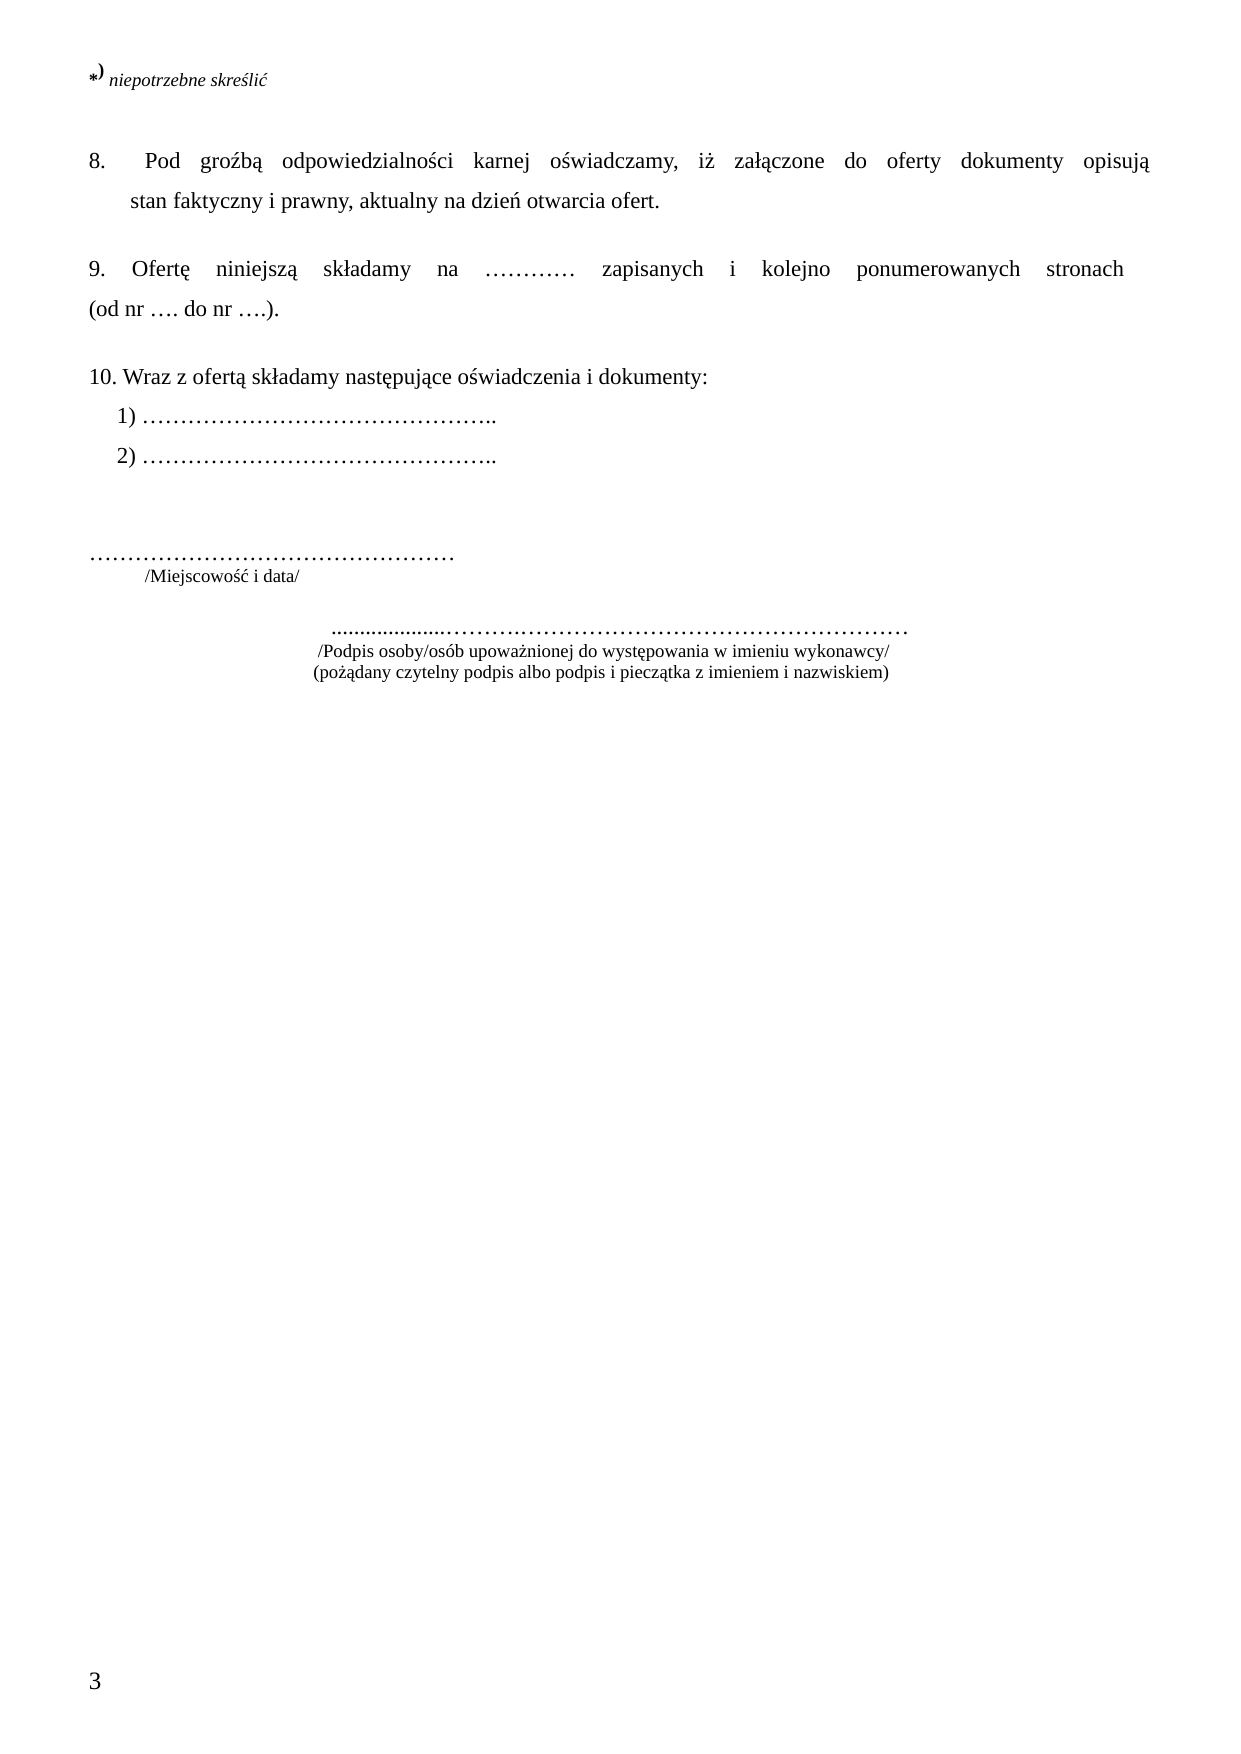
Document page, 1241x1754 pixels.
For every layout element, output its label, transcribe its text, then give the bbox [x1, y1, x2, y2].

text ....................……….…………………………………………… [88, 613, 1152, 639]
text /Podpis osoby/osób upoważnionej do występowania w imieniu wykonawcy/ [88, 639, 1152, 661]
text (pożądany czytelny podpis albo podpis i pieczątka z imieniem i nazwiskiem) [88, 661, 1152, 683]
text *) niepotrzebne skreślić [88, 59, 1152, 90]
text 8. Pod groźbą odpowiedzialności karnej oświadczamy, iż załączone do oferty dokumenty opisują stan faktyczny i prawny, aktualny na dzień otwarcia ofert. [88, 148, 1152, 213]
text 1) ……………………………………….. [117, 402, 1152, 429]
text /Miejscowość i data/ [88, 565, 1152, 587]
text 10. Wraz z ofertą składamy następujące oświadczenia i dokumenty: [88, 363, 1152, 389]
text 9. Ofertę niniejszą składamy na ………… zapisanych i kolejno ponumerowanych stronach (od nr …. do nr ….). [88, 255, 1152, 321]
text 2) ……………………………………….. [117, 442, 1152, 468]
text ………………………………………… [88, 539, 1152, 565]
